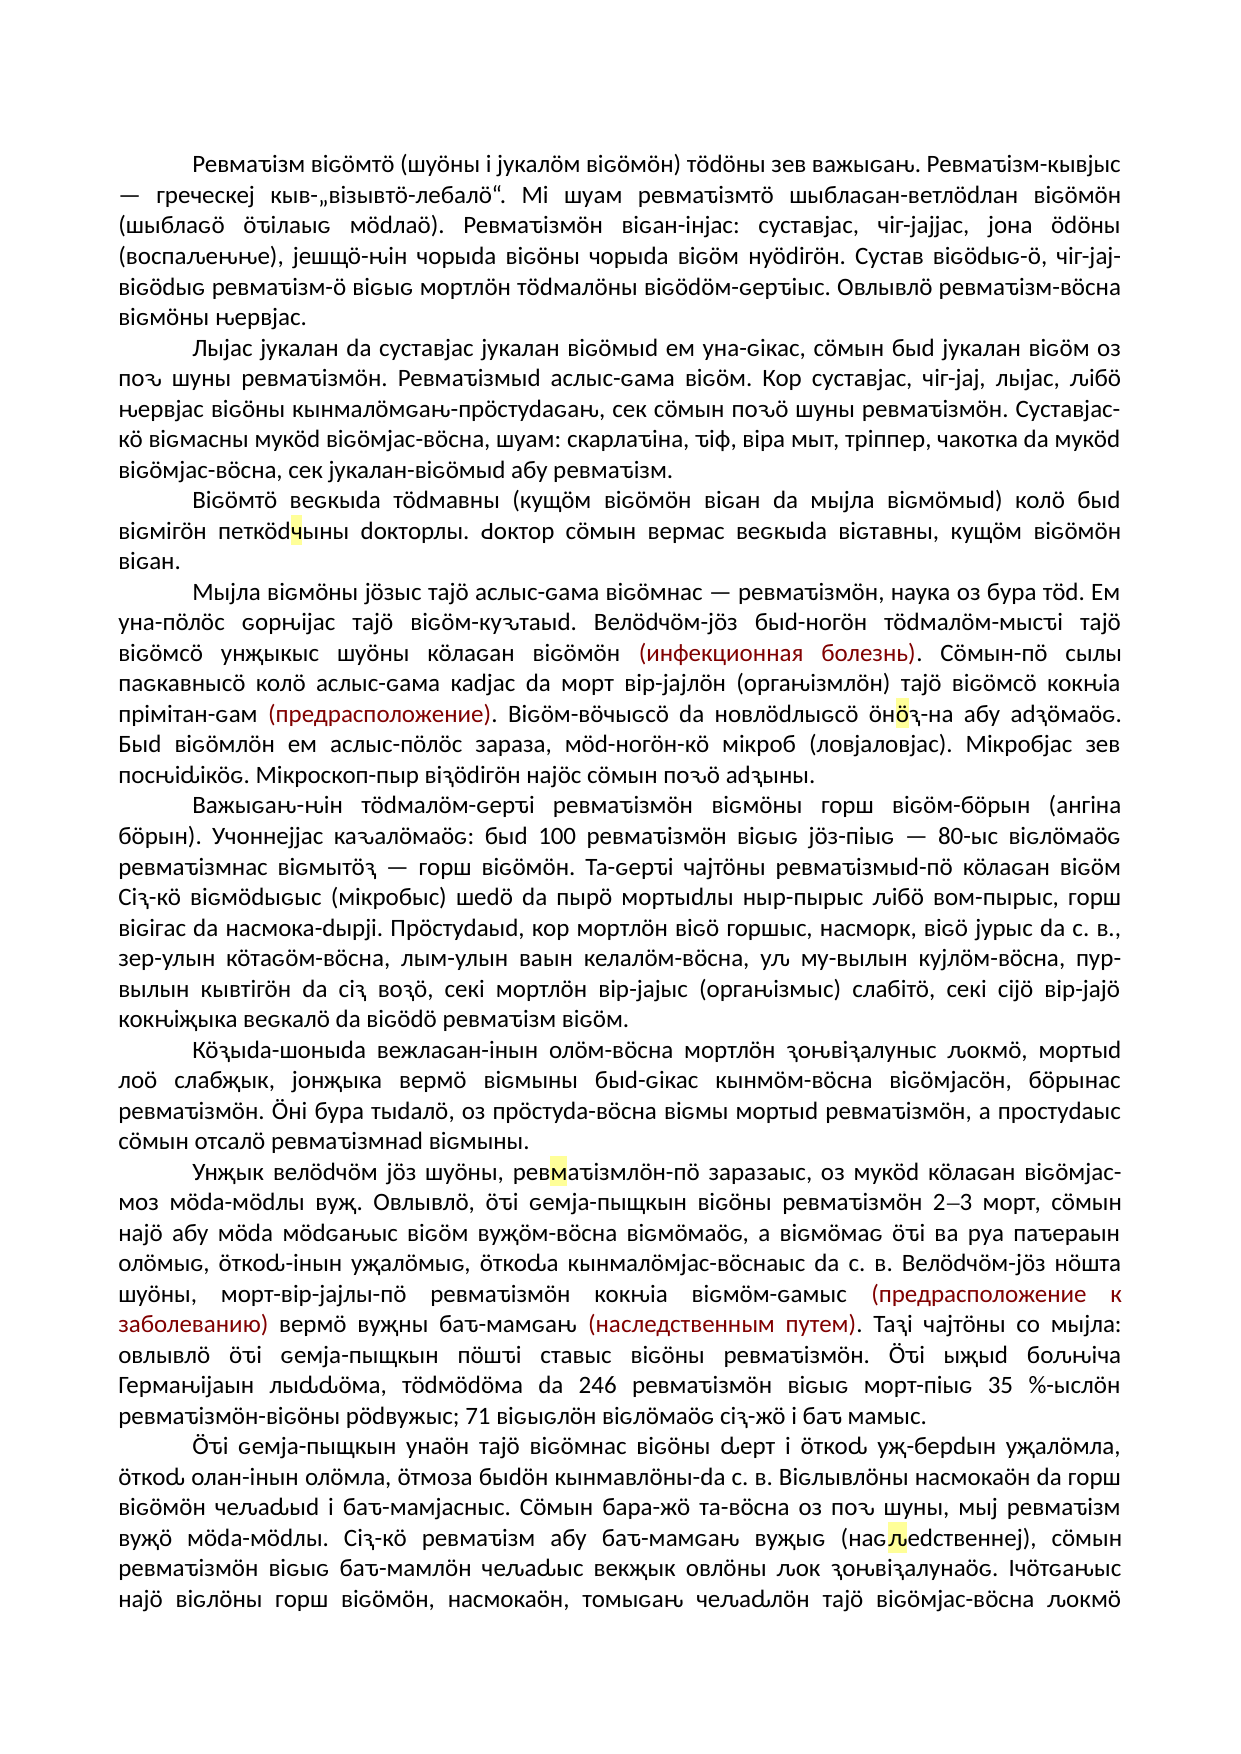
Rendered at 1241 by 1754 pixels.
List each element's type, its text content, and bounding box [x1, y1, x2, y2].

text Ревмаԏізм віԍӧмтӧ (шуӧны і јукалӧм віԍӧмӧн) тӧԁӧны зев важыԍаԋ. Ревмаԏізм-кывјыс — греческеј кыв-„візывтӧ-лебалӧ“. Мі шуам ревмаԏізмтӧ шыблаԍан-ветлӧԁлан віԍӧмӧн (шыблаԍӧ ӧԏілаыԍ мӧԁлаӧ). Ревмаԏізмӧн віԍан-інјас: суставјас, чіг-јајјас, јона ӧԁӧны (воспаԉеԋԋе), јешщӧ-ԋін чорыԁа віԍӧны чорыԁа віԍӧм нуӧԁігӧн. Сустав віԍӧԁыԍ-ӧ, чіг-јај-віԍӧԁыԍ ревмаԏізм-ӧ віԍыԍ мортлӧн тӧԁмалӧны віԍӧԁӧм-ԍерԏіыс. Овлывлӧ ревмаԏізм-вӧсна віԍмӧны ԋервјас. [118, 149, 1122, 332]
text Кӧԇыԁа-шоныԁа вежлаԍан-інын олӧм-вӧсна мортлӧн ԇоԋвіԇалуныс ԉокмӧ, мортыԁ лоӧ слабҗык, јонҗыка вермӧ віԍмыны быԁ-ԍікас кынмӧм-вӧсна віԍӧмјасӧн, бӧрынас ревмаԏізмӧн. Ӧні бура тыԁалӧ, оз прӧстуԁа-вӧсна віԍмы мортыԁ ревмаԏізмӧн, а простуԁаыс сӧмын отсалӧ ревмаԏізмнаԁ віԍмыны. [118, 1034, 1122, 1156]
text Віԍӧмтӧ веԍкыԁа тӧԁмавны (кущӧм віԍӧмӧн віԍан ԁа мыјла віԍмӧмыԁ) колӧ быԁ віԍмігӧн петкӧԁчыны ԁокторлы. Ԁоктор сӧмын вермас веԍкыԁа віԍтавны, кущӧм віԍӧмӧн віԍан. [118, 484, 1122, 576]
text Мыјла віԍмӧны јӧзыс тајӧ аслыс-ԍама віԍӧмнас — ревмаԏізмӧн, наука оз бура тӧԁ. Ем уна-пӧлӧс ԍорԋіјас тајӧ віԍӧм-куԅтаыԁ. Велӧԁчӧм-јӧз быԁ-ногӧн тӧԁмалӧм-мысԏі тајӧ віԍӧмсӧ унҗыкыс шуӧны кӧлаԍан віԍӧмӧн (инфекционная болезнь). Сӧмын-пӧ сылы паԍкавнысӧ колӧ аслыс-ԍама каԁјас ԁа морт вір-јајлӧн (оргаԋізмлӧн) тајӧ віԍӧмсӧ кокԋіа прімітан-ԍам (предрасположение). Віԍӧм-вӧчыԍсӧ ԁа новлӧԁлыԍсӧ ӧнӧԇ-на абу аԁԇӧмаӧԍ. Быԁ віԍӧмлӧн ем аслыс-пӧлӧс зараза, мӧԁ-ногӧн-кӧ мікроб (ловјаловјас). Мікробјас зев посԋіԃікӧԍ. Мікроскоп-пыр віԇӧԁігӧн најӧс сӧмын поԅӧ аԁԇыны. [118, 576, 1122, 789]
text Ӧԏі ԍемја-пыщкын унаӧн тајӧ віԍӧмнас віԍӧны ԃерт і ӧткоԃ уҗ-берԁын уҗалӧмла, ӧткоԃ олан-інын олӧмла, ӧтмоза быԁӧн кынмавлӧны-ԁа с. в. Віԍлывлӧны насмокаӧн ԁа горш віԍӧмӧн чеԉаԃыԁ і баԏ-мамјасныс. Сӧмын бара-жӧ та-вӧсна оз поԅ шуны, мыј ревмаԏізм вуҗӧ мӧԁа-мӧԁлы. Сіԇ-кӧ ревмаԏізм абу баԏ-мамԍаԋ вуҗыԍ (наԍԉеԁственнеј), сӧмын ревмаԏізмӧн віԍыԍ баԏ-мамлӧн чеԉаԃыс векҗык овлӧны ԉок ԇоԋвіԇалунаӧԍ. Ічӧтԍаԋыс најӧ віԍлӧны горш віԍӧмӧн, насмокаӧн, томыԍаԋ чеԉаԃлӧн тајӧ віԍӧмјас-вӧсна ԉокмӧ [118, 1431, 1122, 1614]
text Унҗык велӧԁчӧм јӧз шуӧны, ревмаԏізмлӧн-пӧ заразаыс, оз мукӧԁ кӧлаԍан віԍӧмјас-моз мӧԁа-мӧԁлы вуҗ. Овлывлӧ, ӧԏі ԍемја-пыщкын віԍӧны ревмаԏізмӧн 2–3 морт, сӧмын најӧ абу мӧԁа мӧԁԍаԋыс віԍӧм вуҗӧм-вӧсна віԍмӧмаӧԍ, а віԍмӧмаԍ ӧԏі ва руа паԏераын олӧмыԍ, ӧткоԃ-інын уҗалӧмыԍ, ӧткоԃа кынмалӧмјас-вӧснаыс ԁа с. в. Велӧԁчӧм-јӧз нӧшта шуӧны, морт-вір-јајлы-пӧ ревмаԏізмӧн кокԋіа віԍмӧм-ԍамыс (предрасположение к заболеванию) вермӧ вуҗны баԏ-мамԍаԋ (наследственным путем). Таԇі чајтӧны со мыјла: овлывлӧ ӧԏі ԍемја-пыщкын пӧшԏі ставыс віԍӧны ревмаԏізмӧн. Ӧԏі ыҗыԁ боԉԋіча Гермаԋіјаын лыԃԃӧма, тӧԁмӧԁӧма ԁа 246 ревмаԏізмӧн віԍыԍ морт-піыԍ 35 %-ыслӧн ревмаԏізмӧн-віԍӧны рӧԁвужыс; 71 віԍыԍлӧн віԍлӧмаӧԍ сіԇ-жӧ і баԏ мамыс. [118, 1156, 1122, 1431]
text Важыԍаԋ-ԋін тӧԁмалӧм-ԍерԏі ревмаԏізмӧн віԍмӧны горш віԍӧм-бӧрын (ангіна бӧрын). Учоннејјас каԅалӧмаӧԍ: быԁ 100 ревмаԏізмӧн віԍыԍ јӧз-піыԍ — 80-ыс віԍлӧмаӧԍ ревмаԏізмнас віԍмытӧԇ — горш віԍӧмӧн. Та-ԍерԏі чајтӧны ревмаԏізмыԁ-пӧ кӧлаԍан віԍӧм Сіԇ-кӧ віԍмӧԁыԍыс (мікробыс) шеԁӧ ԁа пырӧ мортыԁлы ныр-пырыс ԉібӧ вом-пырыс, горш віԍігас ԁа насмока-ԁырјі. Прӧстуԁаыԁ, кор мортлӧн віԍӧ горшыс, насморк, віԍӧ јурыс ԁа с. в., зер-улын кӧтаԍӧм-вӧсна, лым-улын ваын келалӧм-вӧсна, уԉ му-вылын кујлӧм-вӧсна, пур-вылын кывтігӧн ԁа сіԇ воԇӧ, секі мортлӧн вір-јајыс (оргаԋізмыс) слабітӧ, секі сіјӧ вір-јајӧ кокԋіҗыка веԍкалӧ ԁа віԍӧԁӧ ревмаԏізм віԍӧм. [118, 789, 1122, 1034]
text Лыјас јукалан ԁа суставјас јукалан віԍӧмыԁ ем уна-ԍікас, сӧмын быԁ јукалан віԍӧм оз поԅ шуны ревмаԏізмӧн. Ревмаԏізмыԁ аслыс-ԍама віԍӧм. Кор суставјас, чіг-јај, лыјас, ԉібӧ ԋервјас віԍӧны кынмалӧмԍаԋ-прӧстуԁаԍаԋ, сек сӧмын поԅӧ шуны ревмаԏізмӧн. Суставјас-кӧ віԍмасны мукӧԁ віԍӧмјас-вӧсна, шуам: скарлаԏіна, ԏіф, віра мыт, тріппер, чакотка ԁа мукӧԁ віԍӧмјас-вӧсна, сек јукалан-віԍӧмыԁ абу ревмаԏізм. [118, 332, 1122, 484]
